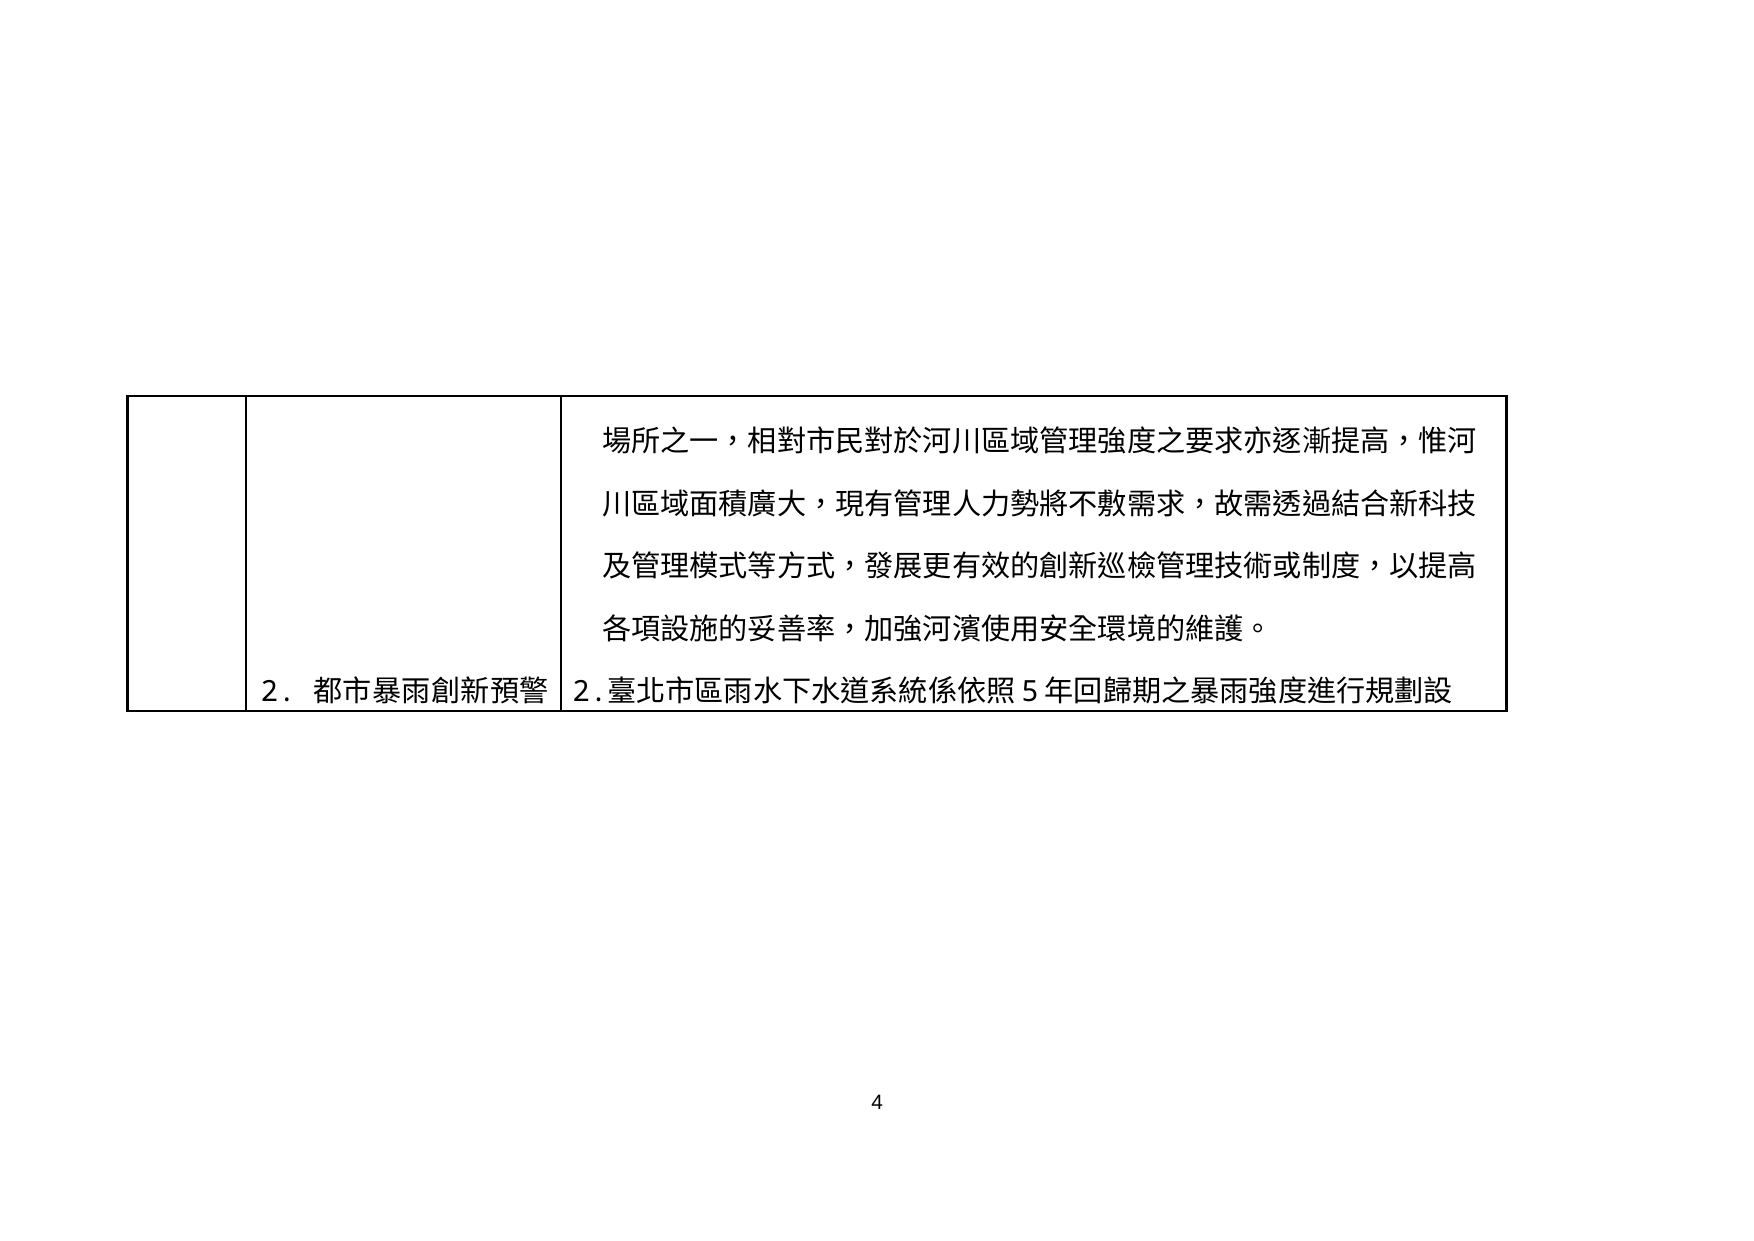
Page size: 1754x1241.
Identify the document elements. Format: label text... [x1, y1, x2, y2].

table_cell 場所之一，相對市民對於河川區域管理強度之要求亦逐漸提高，惟河川區域面積廣大，現有管理人力勢將不敷需求，故需透過結合新科技及管理模式等方式，發展更有效的創新巡檢管理技術或制度，以提高各項設施的妥善率，加強河濱使用安全環境的維護。 2.臺北市區雨水下水道系統係依照5年回歸期之暴雨強度進行規劃設 [562, 397, 1505, 710]
table_cell 防洪排水設施創新巡檢管理技術 都市暴雨創新預警應變技術 雨水下水道設施科技檢視技術 大數據分析於水利設施管理、操作及維護之研究 [247, 397, 560, 710]
table_cell [129, 397, 245, 710]
